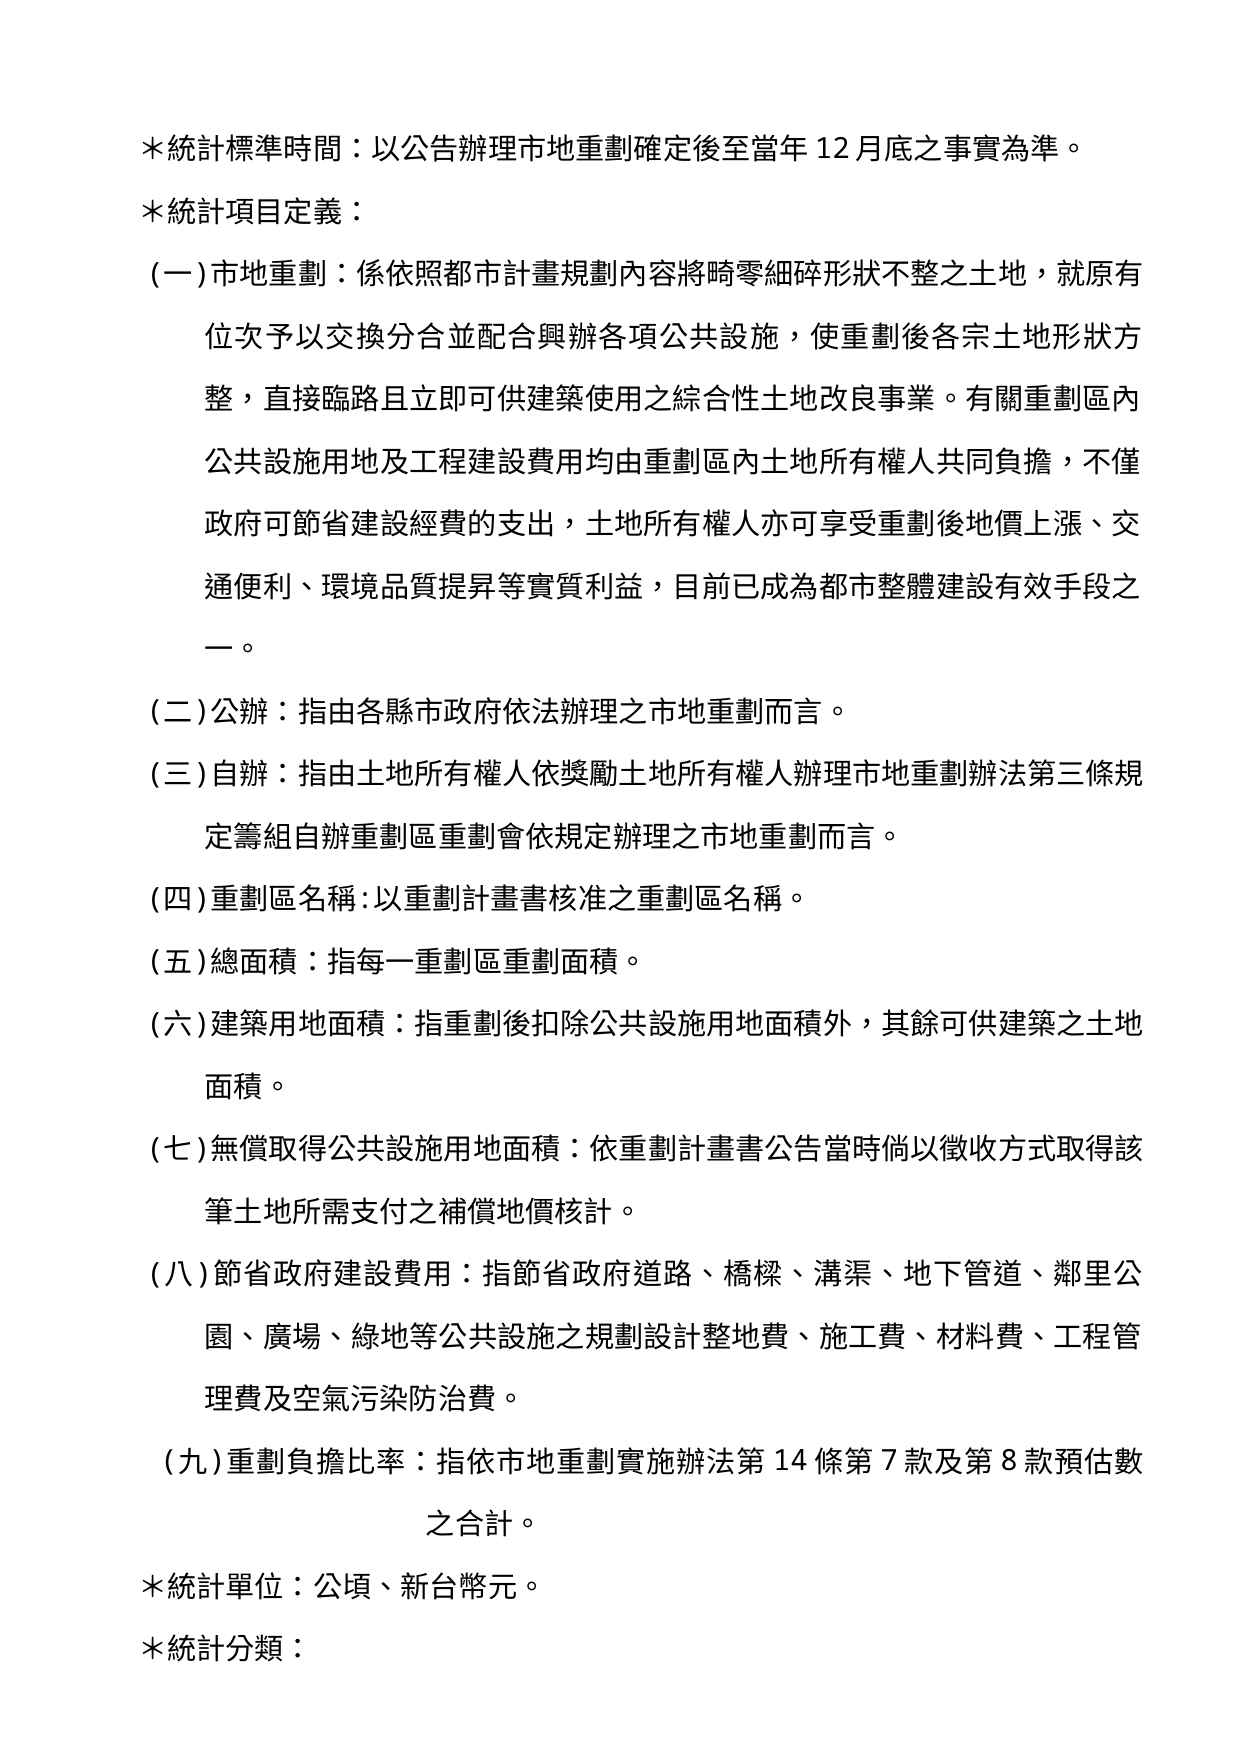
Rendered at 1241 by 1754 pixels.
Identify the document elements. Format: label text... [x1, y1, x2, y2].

table_header 統計資料背景說明 資料種類：土地統計 資料項目：桃園市正在辦理中市地重劃地區統計表 一、發布及編製機關單位 ＊發布機關、單位：桃園市政府地政局會計室 ＊編製單位：桃園市政府地政局重劃科 ＊聯絡電話：(03) 3322101#5379 ＊傳真：(03) 3346934 ＊電子信箱：10020600@mail.tycg.gov.tw 二、發布形式 口頭： （ ）記者會或說明會 書面： （ ）新聞稿 （ ）報表 （ ）書刊，刊名： 電子媒體： （ ）線上書刊及資料庫，網址 （ ）磁片 （ ）光碟片 （v）其他 Open Document File (odf)、Portable Document Format (pdf) 或Excel檔案。 三、資料範圍、週期及時效 ＊統計地區範圍及對象：凡依據平均地權條例第56條至第67條規定及市地重劃實施辦法與獎勵土地所有權人辦理市地重劃辦法規定之執行案件，尚未完成土地分配公告確定前均為統計對象。 ＊統計標準時間：以公告辦理市地重劃確定後至當年12月底之事實為準。 ＊統計項目定義： (一)市地重劃：係依照都市計畫規劃內容將畸零細碎形狀不整之土地，就原有位次予以交換分合並配合興辦各項公共設施，使重劃後各宗土地形狀方整，直接臨路且立即可供建築使用之綜合性土地改良事業。有關重劃區內公共設施用地及工程建設費用均由重劃區內土地所有權人共同負擔，不僅政府可節省建設經費的支出，土地所有權人亦可享受重劃後地價上漲、交通便利、環境品質提昇等實質利益，目前已成為都市整體建設有效手段之一。 (二)公辦：指由各縣市政府依法辦理之市地重劃而言。 (三)自辦：指由土地所有權人依獎勵土地所有權人辦理市地重劃辦法第三條規定籌組自辦重劃區重劃會依規定辦理之市地重劃而言。 (四)重劃區名稱:以重劃計畫書核准之重劃區名稱。 (五)總面積：指每一重劃區重劃面積。 (六)建築用地面積：指重劃後扣除公共設施用地面積外，其餘可供建築之土地面積。 (七)無償取得公共設施用地面積：依重劃計畫書公告當時倘以徵收方式取得該筆土地所需支付之補償地價核計。 (八)節省政府建設費用：指節省政府道路、橋樑、溝渠、地下管道、鄰里公園、廣場、綠地等公共設施之規劃設計整地費、施工費、材料費、工程管理費及空氣污染防治費。 (九)重劃負擔比率：指依市地重劃實施辦法第14條第7款及第8款預估數之合計。 ＊統計單位：公頃、新台幣元。 ＊統計分類： (一)按鄉鎮別分。 (二)按重劃區名稱、總面積、提供建築用地面積、無償取得公共設施用地面積、節省政府建設費用、重劃負擔比率及重劃計畫書核准日期文號等分類。 ＊發布週期（指資料編製或產生之頻率，如月、季、年等）：年報。 ＊時效（指統計標準時間至資料發布時間之間隔時間）：2個月又5日。 ＊資料變革：無。 四、公開資料發布訊息 ＊預告發布日期（含預告方式及週期）：每年12月底結束後2個月又5日(遇假日順延)以報表及網際網路發表。 ＊同步發送單位（說明資料發布時同步發送之單位或可同步查得該資料之網址）：內政部統計處、桃園市政府主計處。 五、資料品質 ＊統計指標編製方法與資料來源說明：依據本府資料彙編。 ＊統計資料交叉查核及確保資料合理性之機制（說明各項資料之相互關係及不同資料來源之相關統計差異性）：取得公共設施用地面積之合計等於各分類項之合。 六、須注意及預定改變之事項（說明預定修正之資料、定義、統計方法等及其修正原因）：無。 七、其他事項：無。 [98, 105, 1155, 1668]
